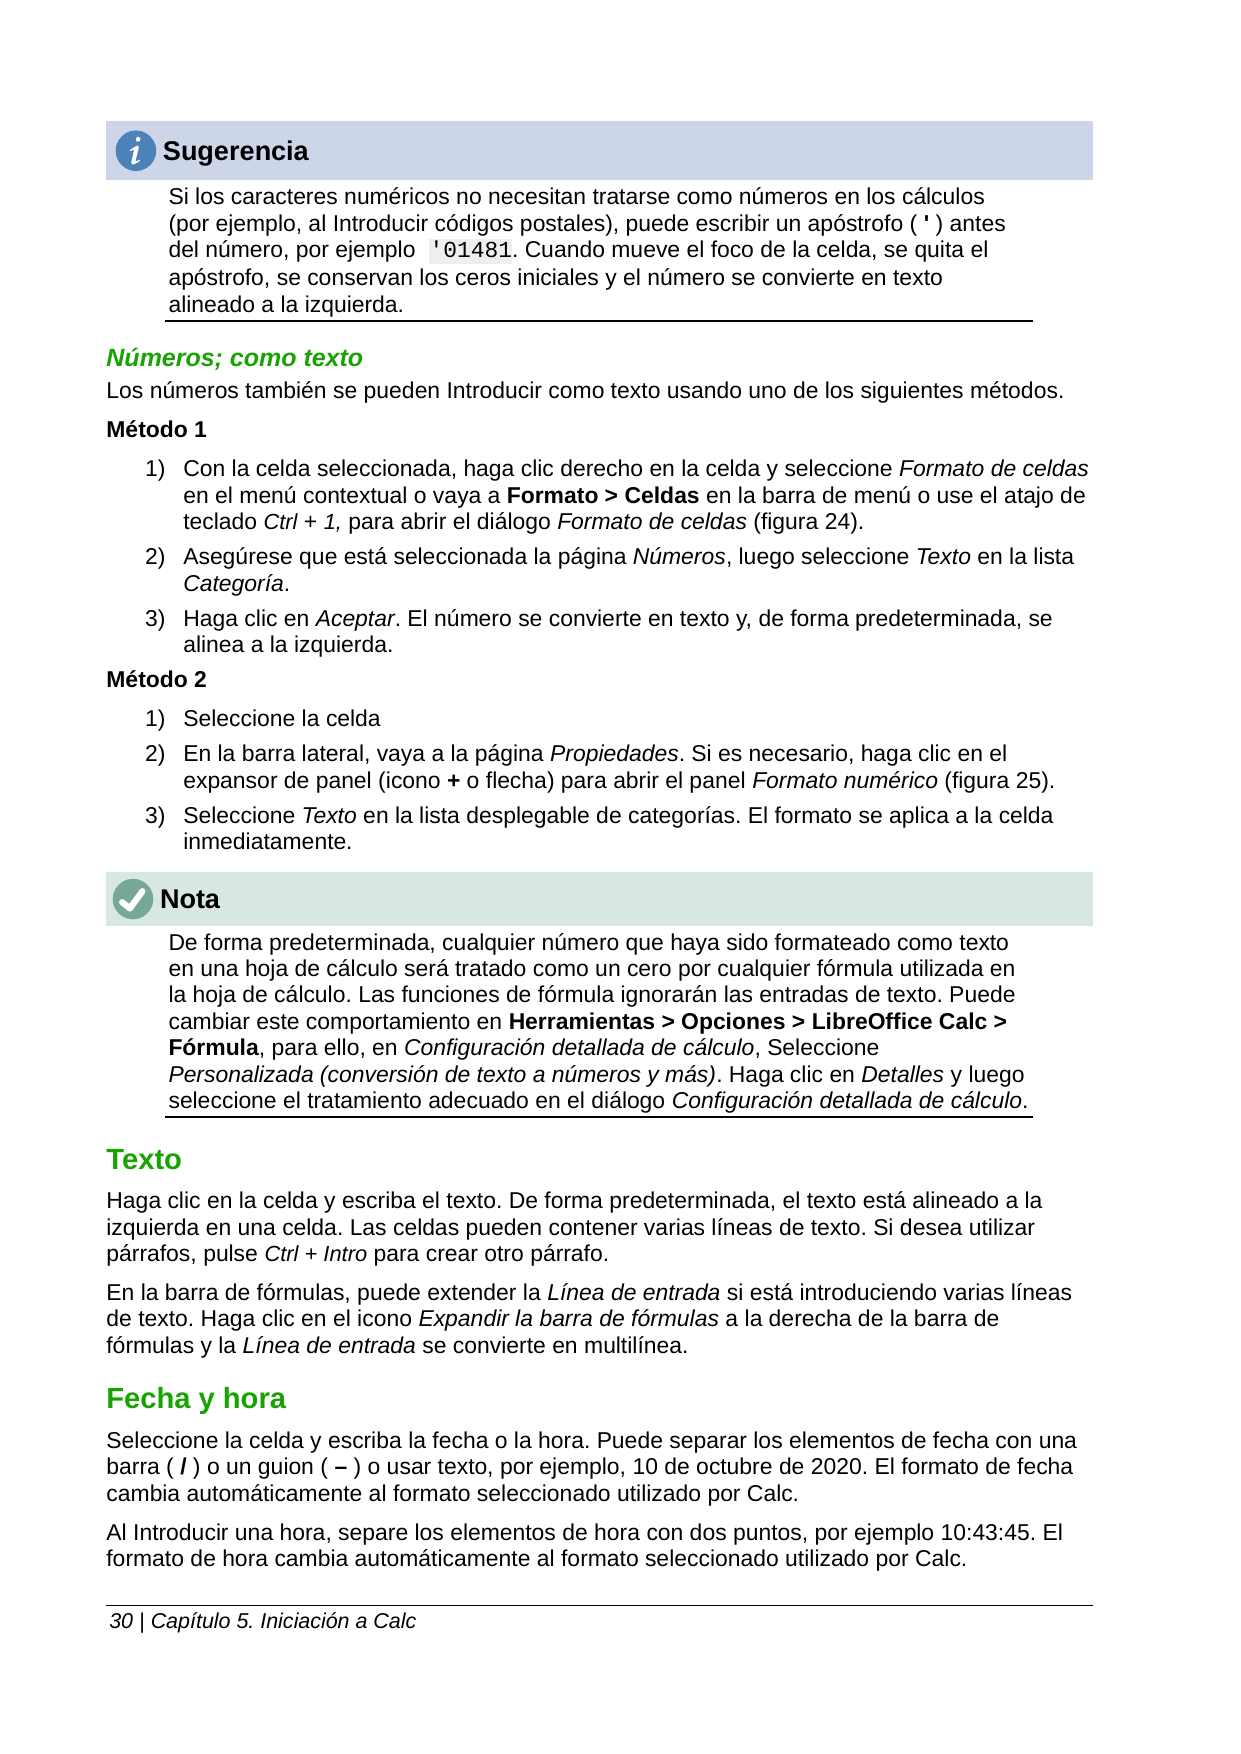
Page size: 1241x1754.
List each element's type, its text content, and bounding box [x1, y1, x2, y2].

list Con la celda seleccionada, haga clic derecho en la celda y seleccione Formato de celdas en el menú contextual o vaya a Formato > Celdas en la barra de menú o use el atajo de teclado Ctrl + 1, para abrir el diálogo Formato de celdas (figura 24). [165, 455, 1093, 534]
text De forma predeterminada, cualquier número que haya sido formateado como texto en una hoja de cálculo será tratado como un cero por cualquier fórmula utilizada en la hoja de cálculo. Las funciones de fórmula ignorarán las entradas de texto. Puede cambiar este comportamiento en Herramientas > Opciones > LibreOffice Calc > Fórmula, para ello, en Configuración detallada de cálculo, Seleccione Personalizada (conversión de texto a números y más). Haga clic en Detalles y luego seleccione el tratamiento adecuado en el diálogo Configuración detallada de cálculo. [165, 926, 1033, 1116]
list Asegúrese que está seleccionada la página Números, luego seleccione Texto en la lista Categoría. [165, 543, 1093, 596]
text Si los caracteres numéricos no necesitan tratarse como números en los cálculos (por ejemplo, al Introducir códigos postales), puede escribir un apóstrofo ( ' ) antes del número, por ejemplo '01481. Cuando mueve el foco de la celda, se quita el apóstrofo, se conservan los ceros iniciales y el número se convierte en texto alineado a la izquierda. [165, 180, 1033, 320]
list Haga clic en Aceptar. El número se convierte en texto y, de forma predeterminada, se alinea a la izquierda. [165, 605, 1093, 657]
text Haga clic en la celda y escriba el texto. De forma predeterminada, el texto está alineado a la izquierda en una celda. Las celdas pueden contener varias líneas de texto. Si desea utilizar párrafos, pulse Ctrl + Intro para crear otro párrafo. [106, 1187, 1093, 1266]
text Seleccione la celda y escriba la fecha o la hora. Puede separar los elementos de fecha con una barra ( / ) o un guion ( – ) o usar texto, por ejemplo, 10 de octubre de 2020. El formato de fecha cambia automáticamente al formato seleccionado utilizado por Calc. [106, 1427, 1093, 1506]
subtitle Texto [106, 1142, 1093, 1176]
text Los números también se pueden Introducir como texto usando uno de los siguientes métodos. [106, 377, 1093, 404]
text Método 2 [106, 666, 1093, 693]
text Al Introducir una hora, separe los elementos de hora con dos puntos, por ejemplo 10:43:45. El formato de hora cambia automáticamente al formato seleccionado utilizado por Calc. [106, 1518, 1093, 1571]
list Seleccione la celda [165, 705, 1093, 731]
subtitle Fecha y hora [106, 1382, 1093, 1415]
text Método 1 [106, 416, 1093, 443]
subtitle Nota [106, 872, 1093, 926]
list En la barra lateral, vaya a la página Propiedades. Si es necesario, haga clic en el expansor de panel (icono + o flecha) para abrir el panel Formato numérico (figura 25). [165, 740, 1093, 793]
text En la barra de fórmulas, puede extender la Línea de entrada si está introduciendo varias líneas de texto. Haga clic en el icono Expandir la barra de fórmulas a la derecha de la barra de fórmulas y la Línea de entrada se convierte en multilínea. [106, 1279, 1093, 1358]
subtitle Sugerencia [106, 121, 1093, 180]
list Seleccione Texto en la lista desplegable de categorías. El formato se aplica a la celda inmediatamente. [165, 802, 1093, 854]
subtitle Números; como texto [106, 343, 1093, 372]
